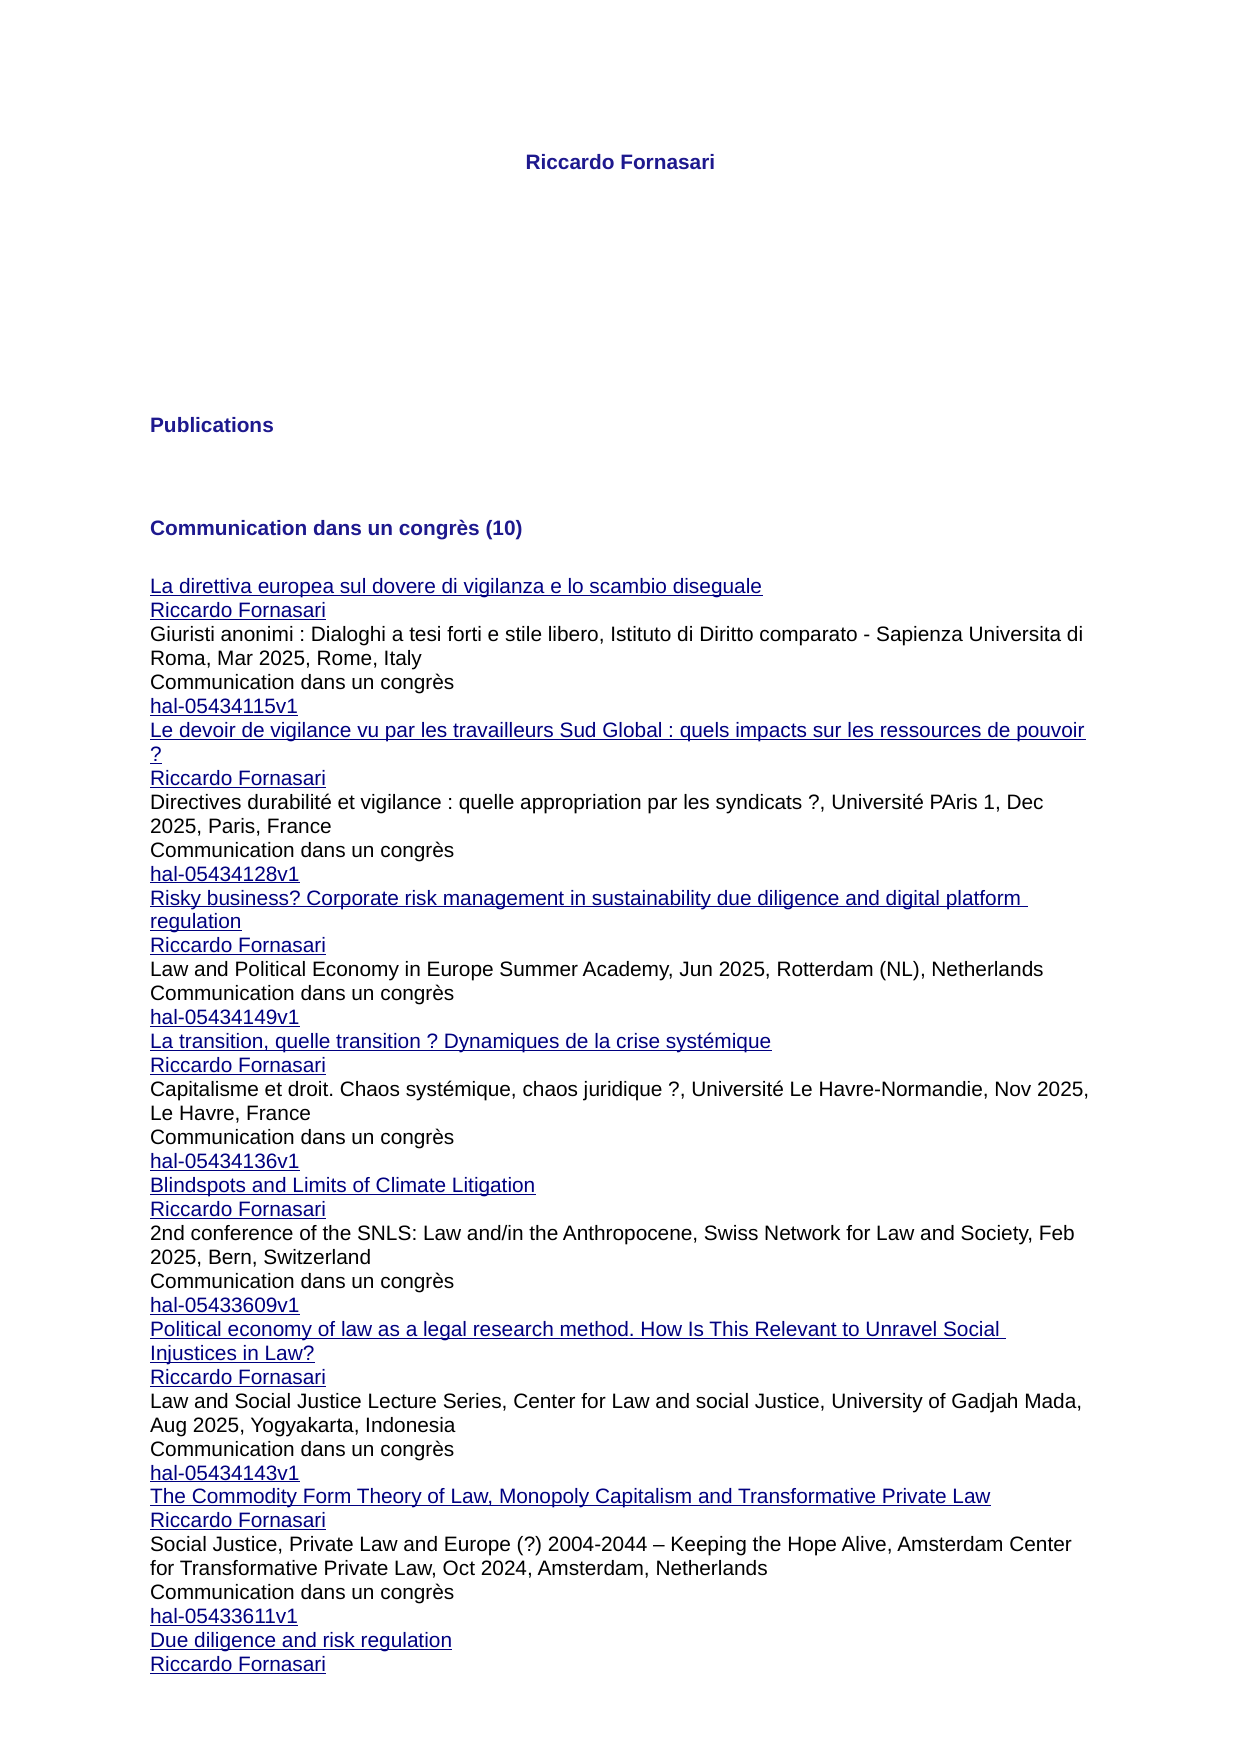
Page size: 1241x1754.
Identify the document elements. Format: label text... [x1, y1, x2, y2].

table_cell La transition, quelle transition ? Dynamiques de la crise systémique Riccardo Fornasari Capitalisme et droit. Chaos systémique, chaos juridique ?, Université Le Havre-Normandie, Nov 2025, Le Havre, France Communication dans un congrès hal-05434136v1 [150, 1029, 1090, 1173]
table_header La direttiva europea sul dovere di vigilanza e lo scambio diseguale Riccardo Fornasari Giuristi anonimi : Dialoghi a tesi forti e stile libero, Istituto di Diritto comparato - Sapienza Universita di Roma, Mar 2025, Rome, Italy Communication dans un congrès hal-05434115v1 [150, 574, 1090, 718]
subtitle Riccardo Fornasari [150, 150, 1090, 174]
table_cell Blindspots and Limits of Climate Litigation Riccardo Fornasari 2nd conference of the SNLS: Law and/in the Anthropocene, Swiss Network for Law and Society, Feb 2025, Bern, Switzerland Communication dans un congrès hal-05433609v1 [150, 1173, 1090, 1317]
table_cell Due diligence and risk regulation Riccardo Fornasari [150, 1628, 1090, 1676]
subtitle Publications [150, 412, 1090, 436]
subtitle Communication dans un congrès (10) [150, 516, 1090, 539]
table_cell Risky business? Corporate risk management in sustainability due diligence and digital platform regulation Riccardo Fornasari Law and Political Economy in Europe Summer Academy, Jun 2025, Rotterdam (NL), Netherlands Communication dans un congrès hal-05434149v1 [150, 885, 1090, 1029]
table_cell Political economy of law as a legal research method. How Is This Relevant to Unravel Social Injustices in Law? Riccardo Fornasari Law and Social Justice Lecture Series, Center for Law and social Justice, University of Gadjah Mada, Aug 2025, Yogyakarta, Indonesia Communication dans un congrès hal-05434143v1 [150, 1317, 1090, 1484]
table_cell Le devoir de vigilance vu par les travailleurs Sud Global : quels impacts sur les ressources de pouvoir ? Riccardo Fornasari Directives durabilité et vigilance : quelle appropriation par les syndicats ?, Université PAris 1, Dec 2025, Paris, France Communication dans un congrès hal-05434128v1 [150, 718, 1090, 885]
table_cell The Commodity Form Theory of Law, Monopoly Capitalism and Transformative Private Law Riccardo Fornasari Social Justice, Private Law and Europe (?) 2004-2044 – Keeping the Hope Alive, Amsterdam Center for Transformative Private Law, Oct 2024, Amsterdam, Netherlands Communication dans un congrès hal-05433611v1 [150, 1484, 1090, 1628]
